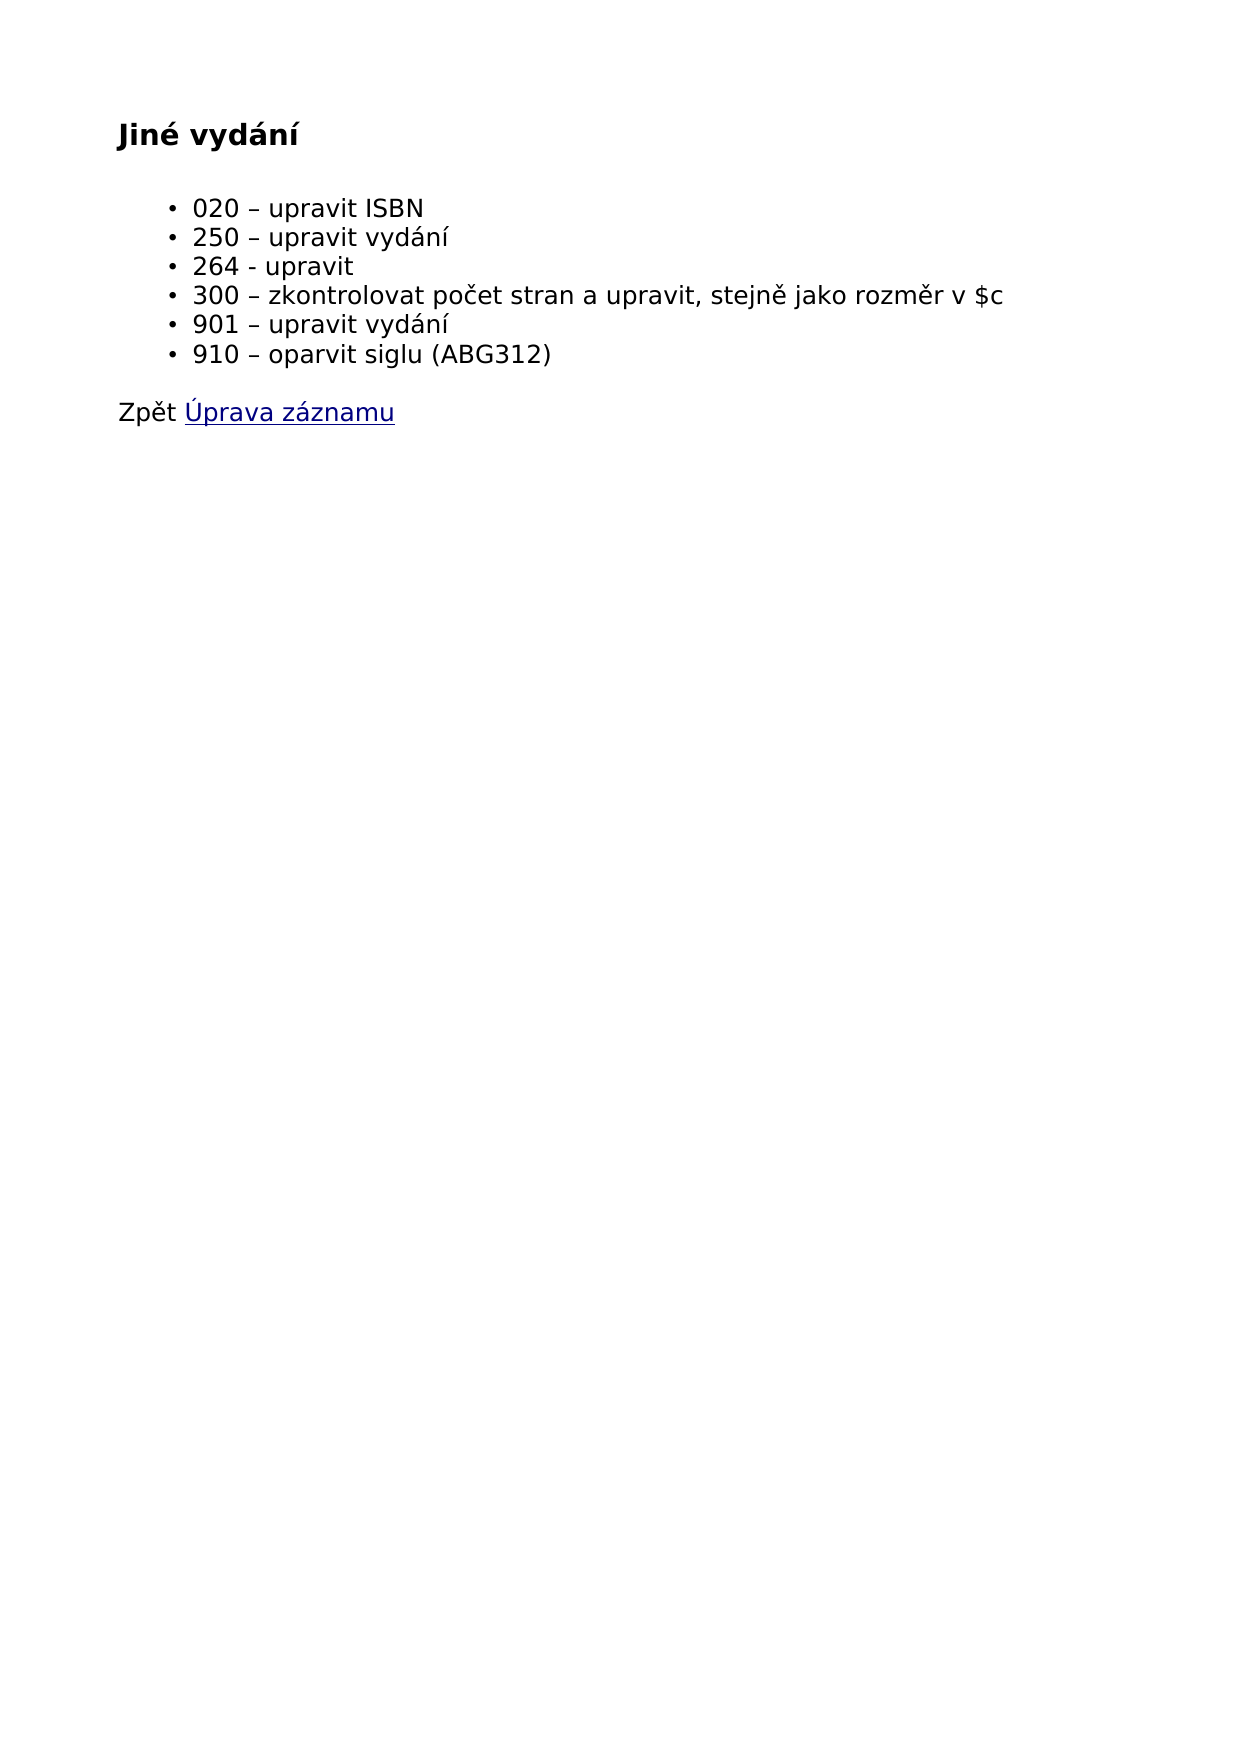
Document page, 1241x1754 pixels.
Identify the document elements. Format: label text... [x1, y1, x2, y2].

list 910 – oparvit siglu (ABG312) [177, 340, 1122, 369]
subtitle Jiné vydání [118, 118, 1122, 152]
list 901 – upravit vydání [177, 311, 1122, 340]
text Zpět Úprava záznamu [118, 398, 1122, 428]
list 020 – upravit ISBN [177, 194, 1122, 223]
list 264 - upravit [177, 252, 1122, 282]
list 250 – upravit vydání [177, 223, 1122, 252]
list 300 – zkontrolovat počet stran a upravit, stejně jako rozměr v $c [177, 282, 1122, 311]
